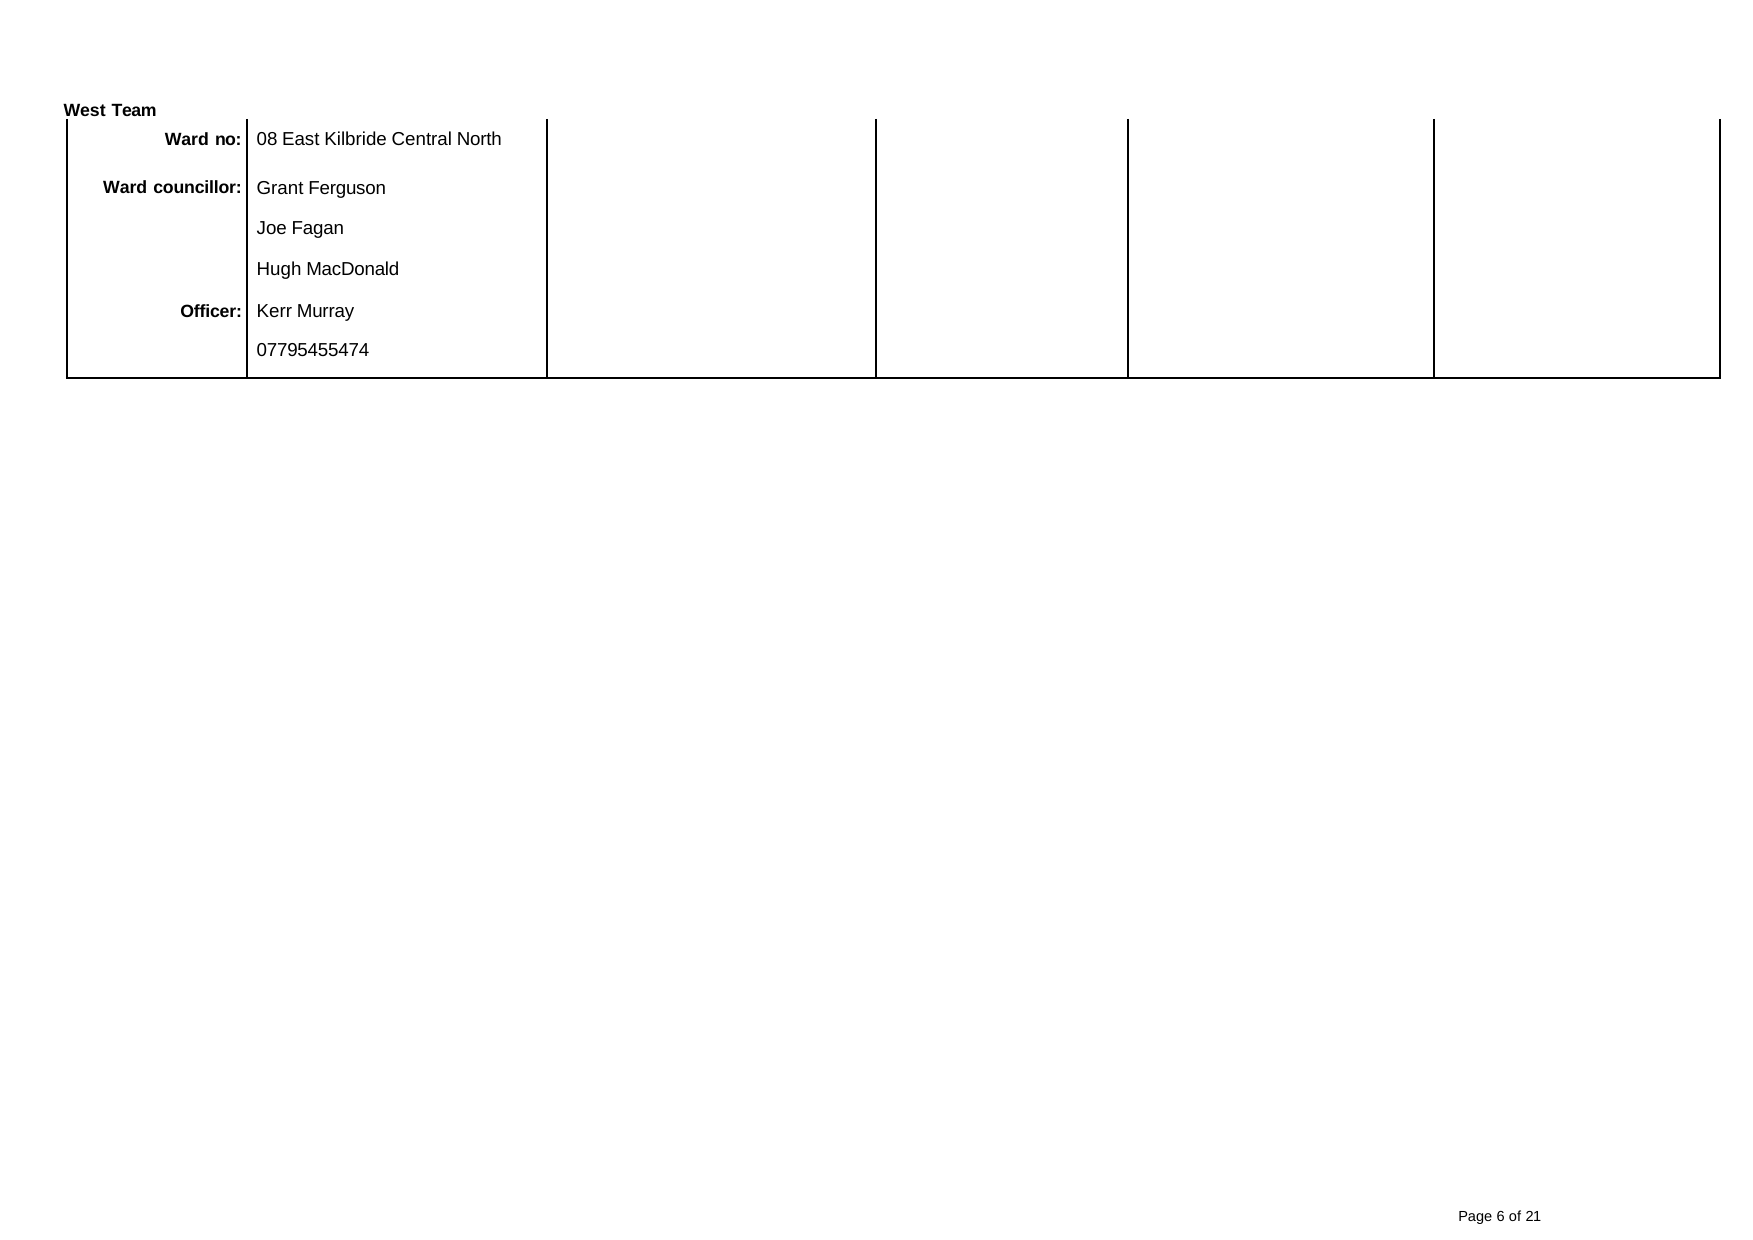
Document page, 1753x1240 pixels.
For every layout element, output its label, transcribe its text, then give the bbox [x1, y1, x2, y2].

table_cell Ward no: [68, 119, 246, 166]
table_cell [1129, 296, 1433, 338]
table_cell [1129, 119, 1433, 166]
table_cell [1129, 215, 1433, 255]
table_cell [1435, 215, 1719, 255]
table_cell [1435, 119, 1719, 166]
table_cell Hugh MacDonald [248, 255, 546, 296]
table_cell [68, 338, 246, 377]
table_cell [877, 119, 1127, 166]
table_cell [548, 215, 875, 255]
table_cell Grant Ferguson [248, 166, 546, 215]
table_cell [548, 119, 875, 166]
table_cell [877, 255, 1127, 296]
table_cell [548, 296, 875, 338]
table_cell [548, 166, 875, 215]
table_cell [1435, 255, 1719, 296]
table_cell [877, 338, 1127, 377]
table_cell [68, 255, 246, 296]
table_cell [877, 296, 1127, 338]
table_cell [68, 215, 246, 255]
table_cell [877, 166, 1127, 215]
table_cell [1435, 338, 1719, 377]
table_cell [877, 215, 1127, 255]
table_cell Kerr Murray [248, 296, 546, 338]
table_cell [1129, 166, 1433, 215]
table_cell [1129, 255, 1433, 296]
table_cell Ward councillor: [68, 166, 246, 215]
table_cell [548, 338, 875, 377]
table_cell 08 East Kilbride Central North [248, 119, 546, 166]
table_cell [1435, 296, 1719, 338]
table_cell Joe Fagan [248, 215, 546, 255]
table_cell [1129, 338, 1433, 377]
table_cell Officer: [68, 296, 246, 338]
table_cell 07795455474 [248, 338, 546, 377]
table_cell [548, 255, 875, 296]
table_cell [1435, 166, 1719, 215]
